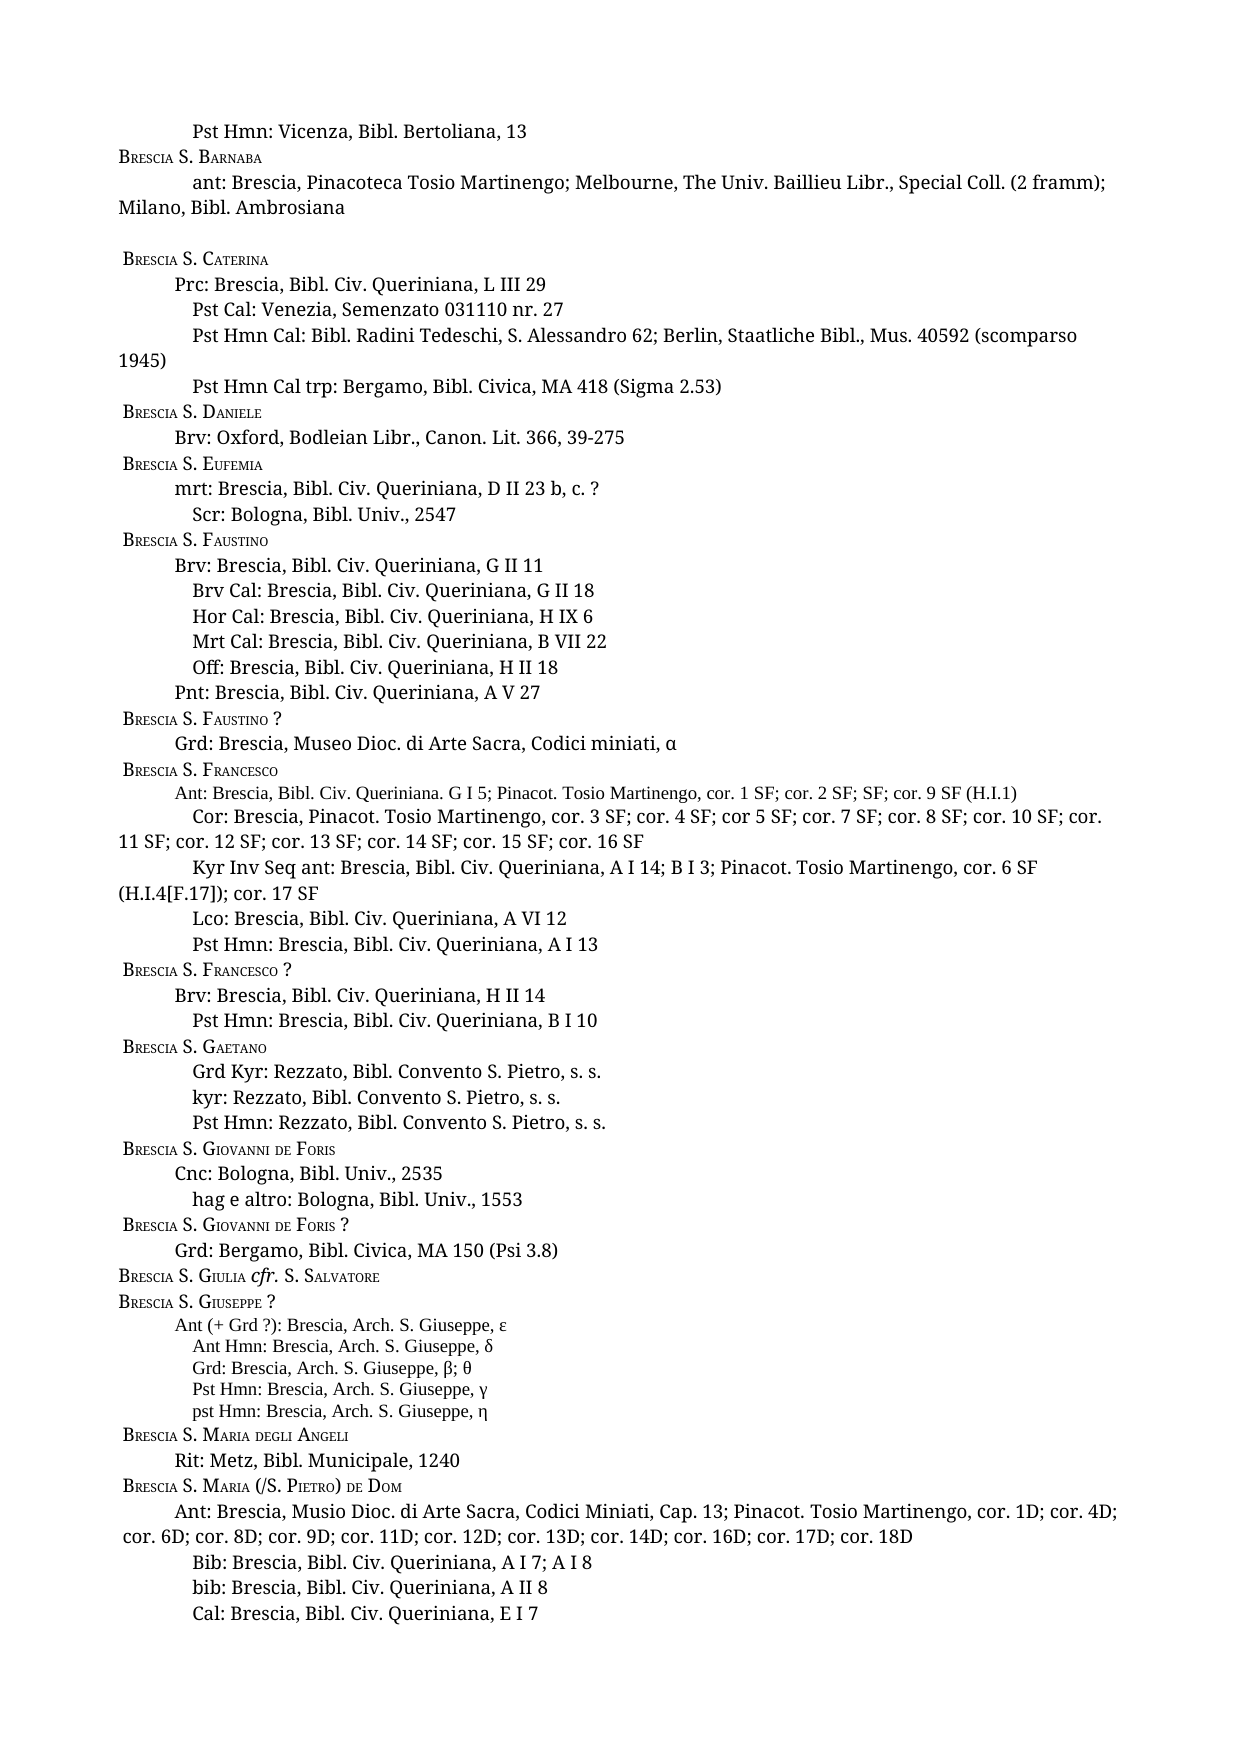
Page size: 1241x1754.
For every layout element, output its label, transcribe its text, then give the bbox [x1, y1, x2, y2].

text Pst Hmn: Rezzato, Bibl. Convento S. Pietro, s. s. [118, 1109, 1122, 1135]
text Pst Hmn Cal trp: Bergamo, Bibl. Civica, MA 418 (Sigma 2.53) [118, 373, 1122, 399]
text Brescia S. Faustino ? [122, 705, 1122, 731]
text Pst Hmn: Vicenza, Bibl. Bertoliana, 13 [118, 118, 1122, 144]
text Brescia S. Daniele [122, 399, 1122, 424]
text Grd: Brescia, Museo Dioc. di Arte Sacra, Codici miniati, α [122, 731, 1122, 756]
text bib: Brescia, Bibl. Civ. Queriniana, A II 8 [118, 1574, 1122, 1600]
text Brescia S. Giuseppe ? [118, 1288, 1122, 1314]
text Ant Hmn: Brescia, Arch. S. Giuseppe, δ [118, 1335, 1122, 1357]
text Brescia S. Gaetano [122, 1033, 1122, 1058]
text Brescia S. Francesco ? [122, 956, 1122, 982]
text hag e altro: Bologna, Bibl. Univ., 1553 [118, 1186, 1122, 1212]
text Brescia S. Francesco [122, 756, 1122, 782]
text Bib: Brescia, Bibl. Civ. Queriniana, A I 7; A I 8 [118, 1549, 1122, 1574]
text Pnt: Brescia, Bibl. Civ. Queriniana, A V 27 [122, 679, 1122, 705]
text Prc: Brescia, Bibl. Civ. Queriniana, L III 29 [122, 271, 1122, 297]
text Pst Hmn: Brescia, Bibl. Civ. Queriniana, A I 13 [118, 931, 1122, 956]
text Grd: Brescia, Arch. S. Giuseppe, β; θ [118, 1357, 1122, 1378]
text Brescia S. Giulia cfr. S. Salvatore [118, 1263, 1122, 1288]
text Brv: Brescia, Bibl. Civ. Queriniana, H II 14 [122, 982, 1122, 1007]
text Brescia S. Maria degli Angeli [122, 1421, 1122, 1447]
text Brescia S. Giovanni de Foris ? [122, 1212, 1122, 1237]
text Ant (+ Grd ?): Brescia, Arch. S. Giuseppe, ε [122, 1314, 1122, 1335]
text Pst Cal: Venezia, Semenzato 031110 nr. 27 [118, 297, 1122, 322]
text Hor Cal: Brescia, Bibl. Civ. Queriniana, H IX 6 [118, 603, 1122, 628]
text kyr: Rezzato, Bibl. Convento S. Pietro, s. s. [118, 1084, 1122, 1109]
text Lco: Brescia, Bibl. Civ. Queriniana, A VI 12 [118, 905, 1122, 931]
text Off: Brescia, Bibl. Civ. Queriniana, H II 18 [118, 654, 1122, 679]
text Brescia S. Eufemia [122, 450, 1122, 475]
text Brv Cal: Brescia, Bibl. Civ. Queriniana, G II 18 [118, 577, 1122, 603]
text Mrt Cal: Brescia, Bibl. Civ. Queriniana, B VII 22 [118, 628, 1122, 654]
text Pst Hmn: Brescia, Arch. S. Giuseppe, γ [118, 1378, 1122, 1400]
text Kyr Inv Seq ant: Brescia, Bibl. Civ. Queriniana, A I 14; B I 3; Pinacot. Tosio Martinengo, cor. 6 SF (H.I.4[F.17]); cor. 17 SF [118, 854, 1122, 905]
text Ant: Brescia, Bibl. Civ. Queriniana. G I 5; Pinacot. Tosio Martinengo, cor. 1 SF; cor. 2 SF; SF; cor. 9 SF (H.I.1) [122, 782, 1122, 803]
text Brescia S. Barnaba [118, 144, 1122, 169]
text Brescia S. Giovanni de Foris [122, 1135, 1122, 1161]
text Cor: Brescia, Pinacot. Tosio Martinengo, cor. 3 SF; cor. 4 SF; cor 5 SF; cor. 7 SF; cor. 8 SF; cor. 10 SF; cor. 11 SF; cor. 12 SF; cor. 13 SF; cor. 14 SF; cor. 15 SF; cor. 16 SF [118, 803, 1122, 854]
text Pst Hmn: Brescia, Bibl. Civ. Queriniana, B I 10 [118, 1007, 1122, 1033]
text Cnc: Bologna, Bibl. Univ., 2535 [122, 1161, 1122, 1186]
text Brescia S. Maria (/S. Pietro) de Dom [122, 1472, 1122, 1498]
text Ant: Brescia, Musio Dioc. di Arte Sacra, Codici Miniati, Cap. 13; Pinacot. Tosio Martinengo, cor. 1D; cor. 4D; cor. 6D; cor. 8D; cor. 9D; cor. 11D; cor. 12D; cor. 13D; cor. 14D; cor. 16D; cor. 17D; cor. 18D [122, 1498, 1122, 1549]
text Brv: Oxford, Bodleian Libr., Canon. Lit. 366, 39-275 [122, 424, 1122, 450]
text Scr: Bologna, Bibl. Univ., 2547 [118, 501, 1122, 526]
text Rit: Metz, Bibl. Municipale, 1240 [122, 1447, 1122, 1472]
text Brv: Brescia, Bibl. Civ. Queriniana, G II 11 [122, 552, 1122, 577]
text pst Hmn: Brescia, Arch. S. Giuseppe, η [118, 1400, 1122, 1421]
text Grd: Bergamo, Bibl. Civica, MA 150 (Psi 3.8) [122, 1237, 1122, 1263]
text Brescia S. Faustino [122, 526, 1122, 552]
text Pst Hmn Cal: Bibl. Radini Tedeschi, S. Alessandro 62; Berlin, Staatliche Bibl., Mus. 40592 (scomparso 1945) [118, 322, 1122, 373]
text Grd Kyr: Rezzato, Bibl. Convento S. Pietro, s. s. [118, 1058, 1122, 1084]
text mrt: Brescia, Bibl. Civ. Queriniana, D II 23 b, c. ? [122, 475, 1122, 501]
text Cal: Brescia, Bibl. Civ. Queriniana, E I 7 [118, 1600, 1122, 1626]
text Brescia S. Caterina [122, 246, 1122, 271]
text ant: Brescia, Pinacoteca Tosio Martinengo; Melbourne, The Univ. Baillieu Libr., Special Coll. (2 framm); Milano, Bibl. Ambrosiana [118, 169, 1122, 220]
